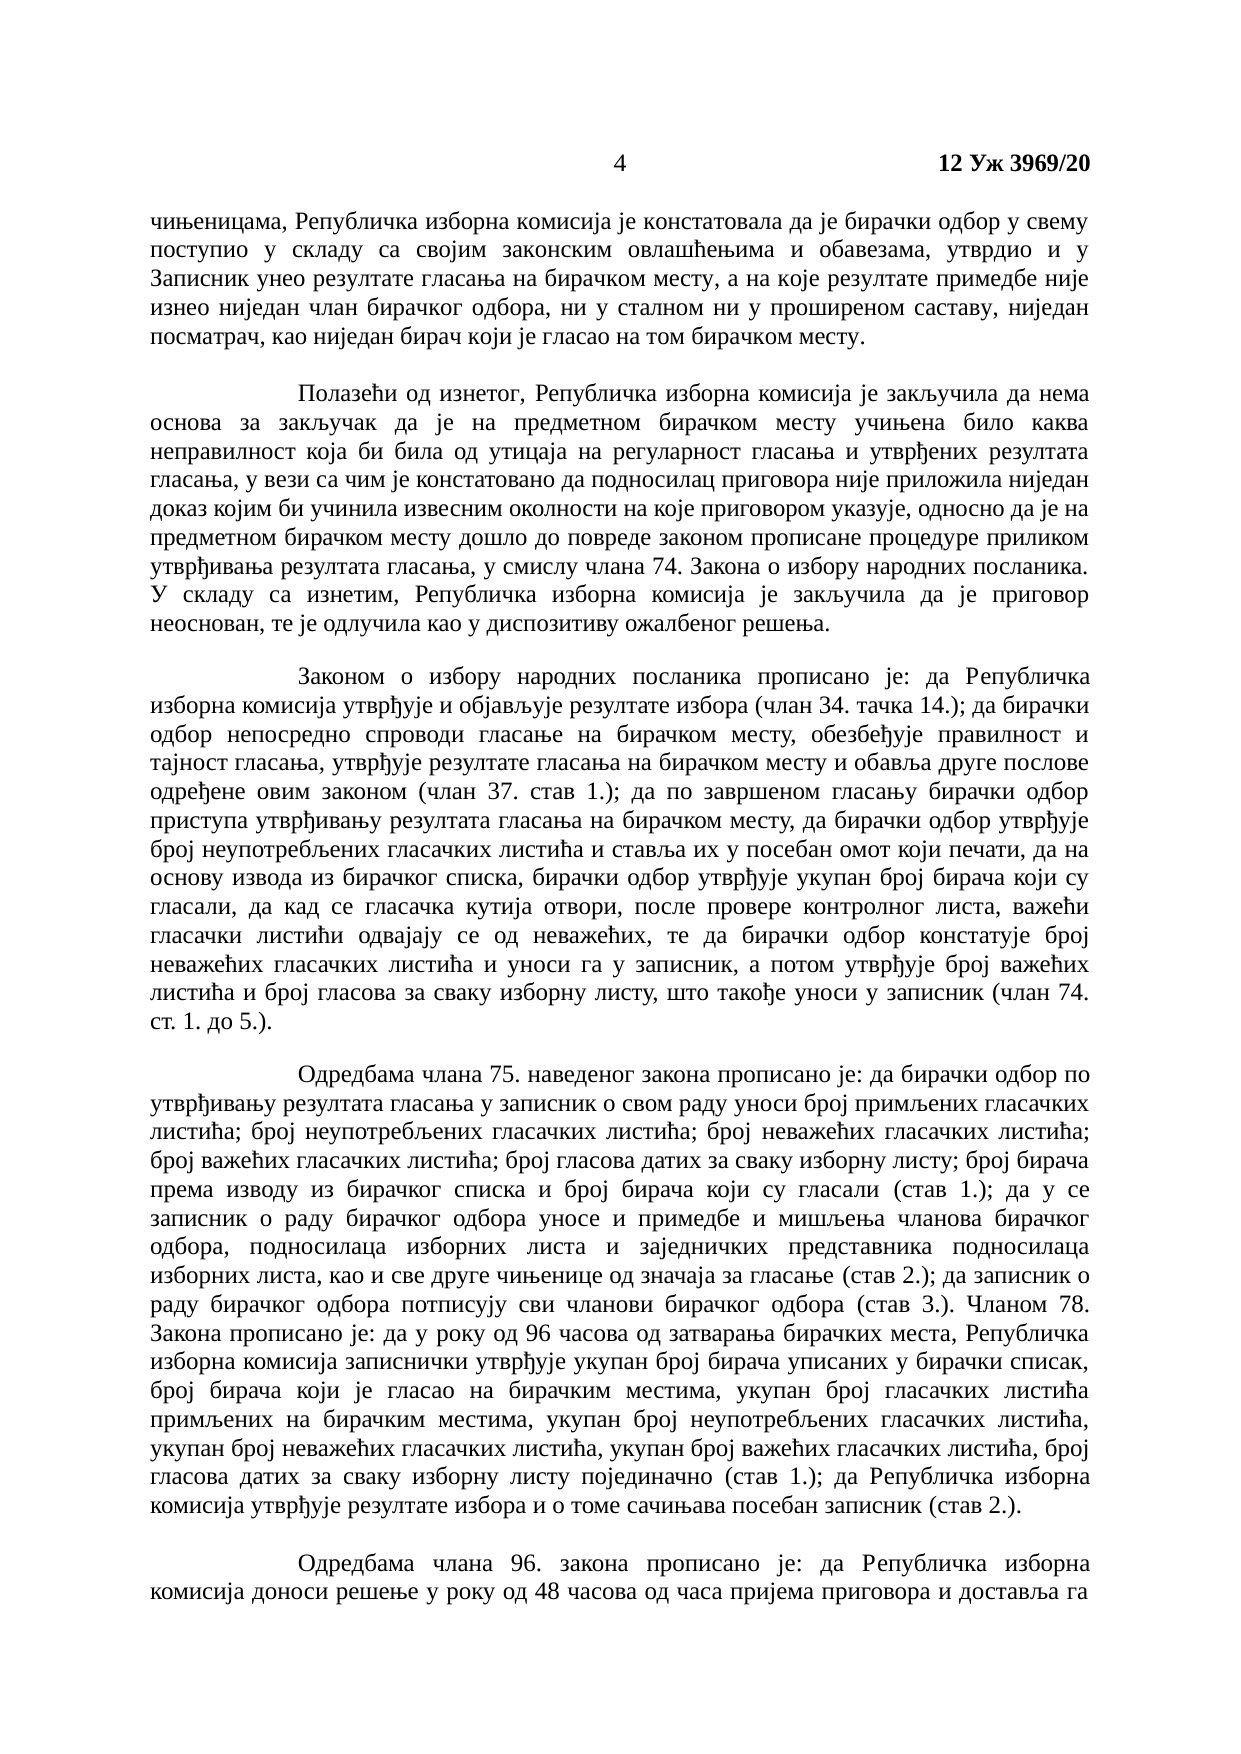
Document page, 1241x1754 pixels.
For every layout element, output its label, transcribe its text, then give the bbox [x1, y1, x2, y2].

text Законом о избору народних посланика прописано је: да Републичка изборна комисија утврђује и објављује резултате избора (члан 34. тачка 14.); да бирачки одбор непосредно спроводи гласање на бирачком месту, обезбеђује правилност и тајност гласања, утврђује резултате гласања на бирачком месту и обавља друге послове одређене овим законом (члан 37. став 1.); да по завршеном гласању бирачки одбор приступа утврђивању резултата гласања на бирачком месту, да бирачки одбор утврђује број неупотребљених гласачких листића и ставља их у посебан омот који печати, да на основу извода из бирачког списка, бирачки одбор утврђује укупан број бирача који су гласали, да кад се гласачка кутија отвори, после провере контролног листа, важећи гласачки листићи одвајају се од неважећих, те да бирачки одбор констатује број неважећих гласачких листића и уноси га у записник, а потом утврђује број важећих листића и број гласова за сваку изборну листу, што такође уноси у записник (члан 74. ст. 1. до 5.). [150, 661, 1090, 1035]
text чињеницама, Републичка изборна комисија је констатовала да је бирачки одбор у свему поступио у складу са својим законским овлашћењима и обавезама, утврдио и у Записник унео резултате гласања на бирачком месту, а на које резултате примедбе није изнео ниједан члан бирачког одбора, ни у сталном ни у проширеном саставу, ниједан посматрач, као ниједан бирач који је гласао на том бирачком месту. [150, 206, 1090, 349]
text Полазећи од изнетог, Републичка изборна комисија је закључила да нема основа за закључак да је на предметном бирачком месту учињена било каква неправилност која би била од утицаја на регуларност гласања и утврђених резултата гласања, у вези са чим је констатовано да подносилац приговора није приложила ниједан доказ којим би учинила извесним околности на које приговором указује, односно да је на предметном бирачком месту дошло до повреде законом прописане процедуре приликом утврђивања резултата гласања, у смислу члана 74. Закона о избору народних посланика. У складу са изнетим, Републичка изборна комисија је закључила да је приговор неоснован, те је одлучила као у диспозитиву ожалбеног решења. [150, 378, 1090, 637]
text Одредбама члана 75. наведеног закона прописано је: да бирачки одбор по утврђивању резултата гласања у записник о свом раду уноси број примљених гласачких листића; број неупотребљених гласачких листића; број неважећих гласачких листића; број важећих гласачких листића; број гласова датих за сваку изборну листу; број бирача према изводу из бирачког списка и број бирача који су гласали (став 1.); да у се записник о раду бирачког одбора уносе и примедбе и мишљења чланова бирачког одбора, подносилаца изборних листа и заједничких представника подносилаца изборних листа, као и све друге чињенице од значаја за гласање (став 2.); да записник о раду бирачког одбора потписују сви чланови бирачког одбора (став 3.). Чланом 78. Закона прописано је: да у року од 96 часова од затварања бирачких места, Републичка изборна комисија записнички утврђује укупан број бирача уписаних у бирачки списак, број бирача који је гласао на бирачким местима, укупан број гласачких листића примљених на бирачким местима, укупан број неупотребљених гласачких листића, укупан број неважећих гласачких листића, укупан број важећих гласачких листића, број гласова датих за сваку изборну листу појединачно (став 1.); да Републичка изборна комисија утврђује резултате избора и о томе сачињава посебан записник (став 2.). [150, 1059, 1090, 1519]
text Одредбама члана 96. закона прописано је: да Републичка изборна комисија доноси решење у року од 48 часова од часа пријема приговора и доставља га [150, 1548, 1090, 1605]
